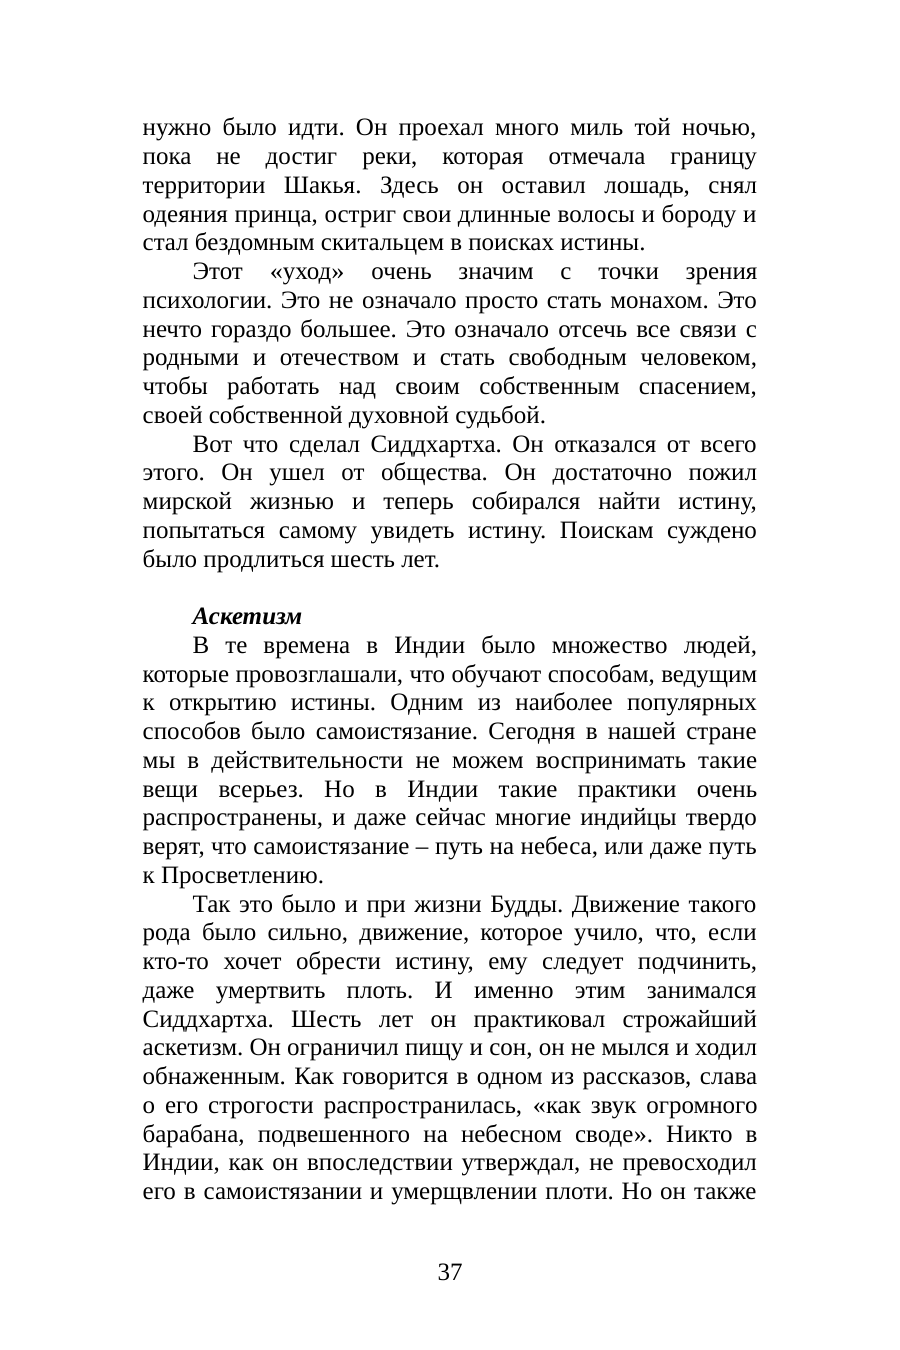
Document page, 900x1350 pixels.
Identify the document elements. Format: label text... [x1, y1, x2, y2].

text Вот что сделал Сиддхартха. Он отказался от всего этого. Он ушел от общества. Он достаточно пожил мирской жизнью и теперь собирался найти истину, попытаться самому увидеть истину. Поискам суждено было продлиться шесть лет. [142, 429, 757, 572]
text Этот «уход» очень значим с точки зрения психологии. Это не означало просто стать монахом. Это нечто гораздо большее. Это означало отсечь все связи с родными и отечеством и стать свободным человеком, чтобы работать над своим собственным спасением, своей собственной духовной судьбой. [142, 256, 757, 429]
text В те времена в Индии было множество людей, которые провозглашали, что обучают способам, ведущим к открытию истины. Одним из наиболее популярных способов было самоистязание. Сегодня в нашей стране мы в действительности не можем воспринимать такие вещи всерьез. Но в Индии такие практики очень распространены, и даже сейчас многие индийцы твердо верят, что самоистязание – путь на небеса, или даже путь к Просветлению. [142, 630, 757, 889]
text нужно было идти. Он проехал много миль той ночью, пока не достиг реки, которая отмечала границу территории Шакья. Здесь он оставил лошадь, снял одеяния принца, остриг свои длинные волосы и бороду и стал бездомным скитальцем в поисках истины. [142, 112, 757, 256]
text Так это было и при жизни Будды. Движение такого рода было сильно, движение, которое учило, что, если кто-то хочет обрести истину, ему следует подчинить, даже умертвить плоть. И именно этим занимался Сиддхартха. Шесть лет он практиковал строжайший аскетизм. Он ограничил пищу и сон, он не мылся и ходил обнаженным. Как говорится в одном из рассказов, слава о его строгости распространилась, «как звук огромного барабана, подвешенного на небесном своде». Никто в Индии, как он впоследствии утверждал, не превосходил его в самоистязании и умерщвлении плоти. Но он также [142, 889, 757, 1205]
text Аскетизм [142, 601, 757, 630]
